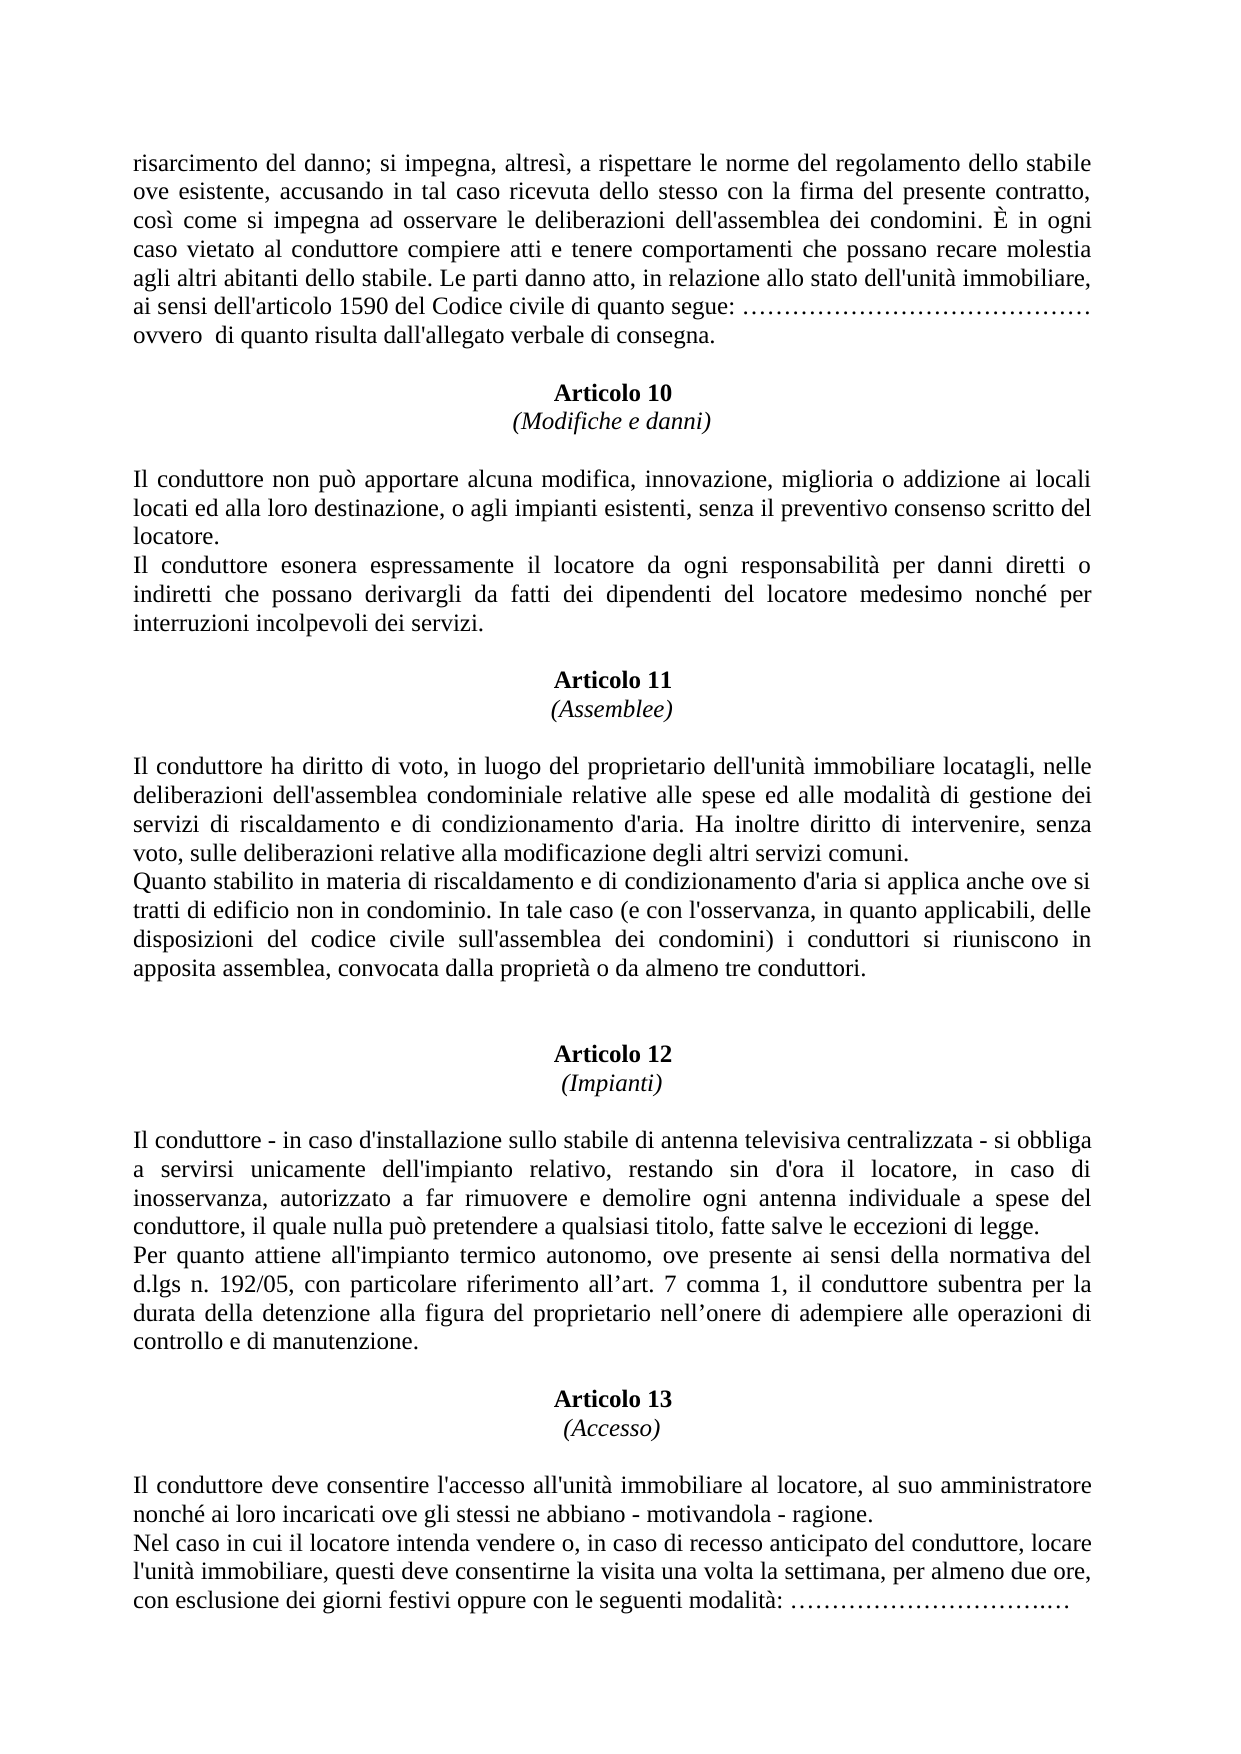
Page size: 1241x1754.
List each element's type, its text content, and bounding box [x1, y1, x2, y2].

text risarcimento del danno; si impegna, altresì, a rispettare le norme del regolamento dello stabile ove esistente, accusando in tal caso ricevuta dello stesso con la firma del presente contratto, così come si impegna ad osservare le deliberazioni dell'assemblea dei condomini. È in ogni caso vietato al conduttore compiere atti e tenere comportamenti che possano recare molestia agli altri abitanti dello stabile. Le parti danno atto, in relazione allo stato dell'unità immobiliare, ai sensi dell'articolo 1590 del Codice civile di quanto segue: …………………………………… ovvero di quanto risulta dall'allegato verbale di consegna. [133, 148, 1093, 349]
text (Assemblee) [133, 694, 1093, 723]
subtitle Articolo 12 [133, 1039, 1093, 1068]
text Il conduttore - in caso d'installazione sullo stabile di antenna televisiva centralizzata - si obbliga a servirsi unicamente dell'impianto relativo, restando sin d'ora il locatore, in caso di inosservanza, autorizzato a far rimuovere e demolire ogni antenna individuale a spese del conduttore, il quale nulla può pretendere a qualsiasi titolo, fatte salve le eccezioni di legge. [133, 1125, 1093, 1240]
subtitle Articolo 10 [133, 378, 1093, 406]
text Il conduttore esonera espressamente il locatore da ogni responsabilità per danni diretti o indiretti che possano derivargli da fatti dei dipendenti del locatore medesimo nonché per interruzioni incolpevoli dei servizi. [133, 550, 1093, 636]
text Il conduttore ha diritto di voto, in luogo del proprietario dell'unità immobiliare locatagli, nelle deliberazioni dell'assemblea condominiale relative alle spese ed alle modalità di gestione dei servizi di riscaldamento e di condizionamento d'aria. Ha inoltre diritto di intervenire, senza voto, sulle deliberazioni relative alla modificazione degli altri servizi comuni. [133, 751, 1093, 866]
text Il conduttore non può apportare alcuna modifica, innovazione, miglioria o addizione ai locali locati ed alla loro destinazione, o agli impianti esistenti, senza il preventivo consenso scritto del locatore. [133, 464, 1093, 550]
subtitle Articolo 11 [133, 665, 1093, 694]
text (Modifiche e danni) [133, 406, 1093, 435]
text Quanto stabilito in materia di riscaldamento e di condizionamento d'aria si applica anche ove si tratti di edificio non in condominio. In tale caso (e con l'osservanza, in quanto applicabili, delle disposizioni del codice civile sull'assemblea dei condomini) i conduttori si riuniscono in apposita assemblea, convocata dalla proprietà o da almeno tre conduttori. [133, 866, 1093, 981]
text Nel caso in cui il locatore intenda vendere o, in caso di recesso anticipato del conduttore, locare l'unità immobiliare, questi deve consentirne la visita una volta la settimana, per almeno due ore, con esclusione dei giorni festivi oppure con le seguenti modalità: ………………………….… [133, 1528, 1093, 1614]
text (Accesso) [133, 1413, 1093, 1441]
text (Impianti) [133, 1068, 1093, 1096]
text Per quanto attiene all'impianto termico autonomo, ove presente ai sensi della normativa del d.lgs n. 192/05, con particolare riferimento all’art. 7 comma 1, il conduttore subentra per la durata della detenzione alla figura del proprietario nell’onere di adempiere alle operazioni di controllo e di manutenzione. [133, 1240, 1093, 1355]
subtitle Articolo 13 [133, 1384, 1093, 1413]
text Il conduttore deve consentire l'accesso all'unità immobiliare al locatore, al suo amministratore nonché ai loro incaricati ove gli stessi ne abbiano - motivandola - ragione. [133, 1470, 1093, 1528]
